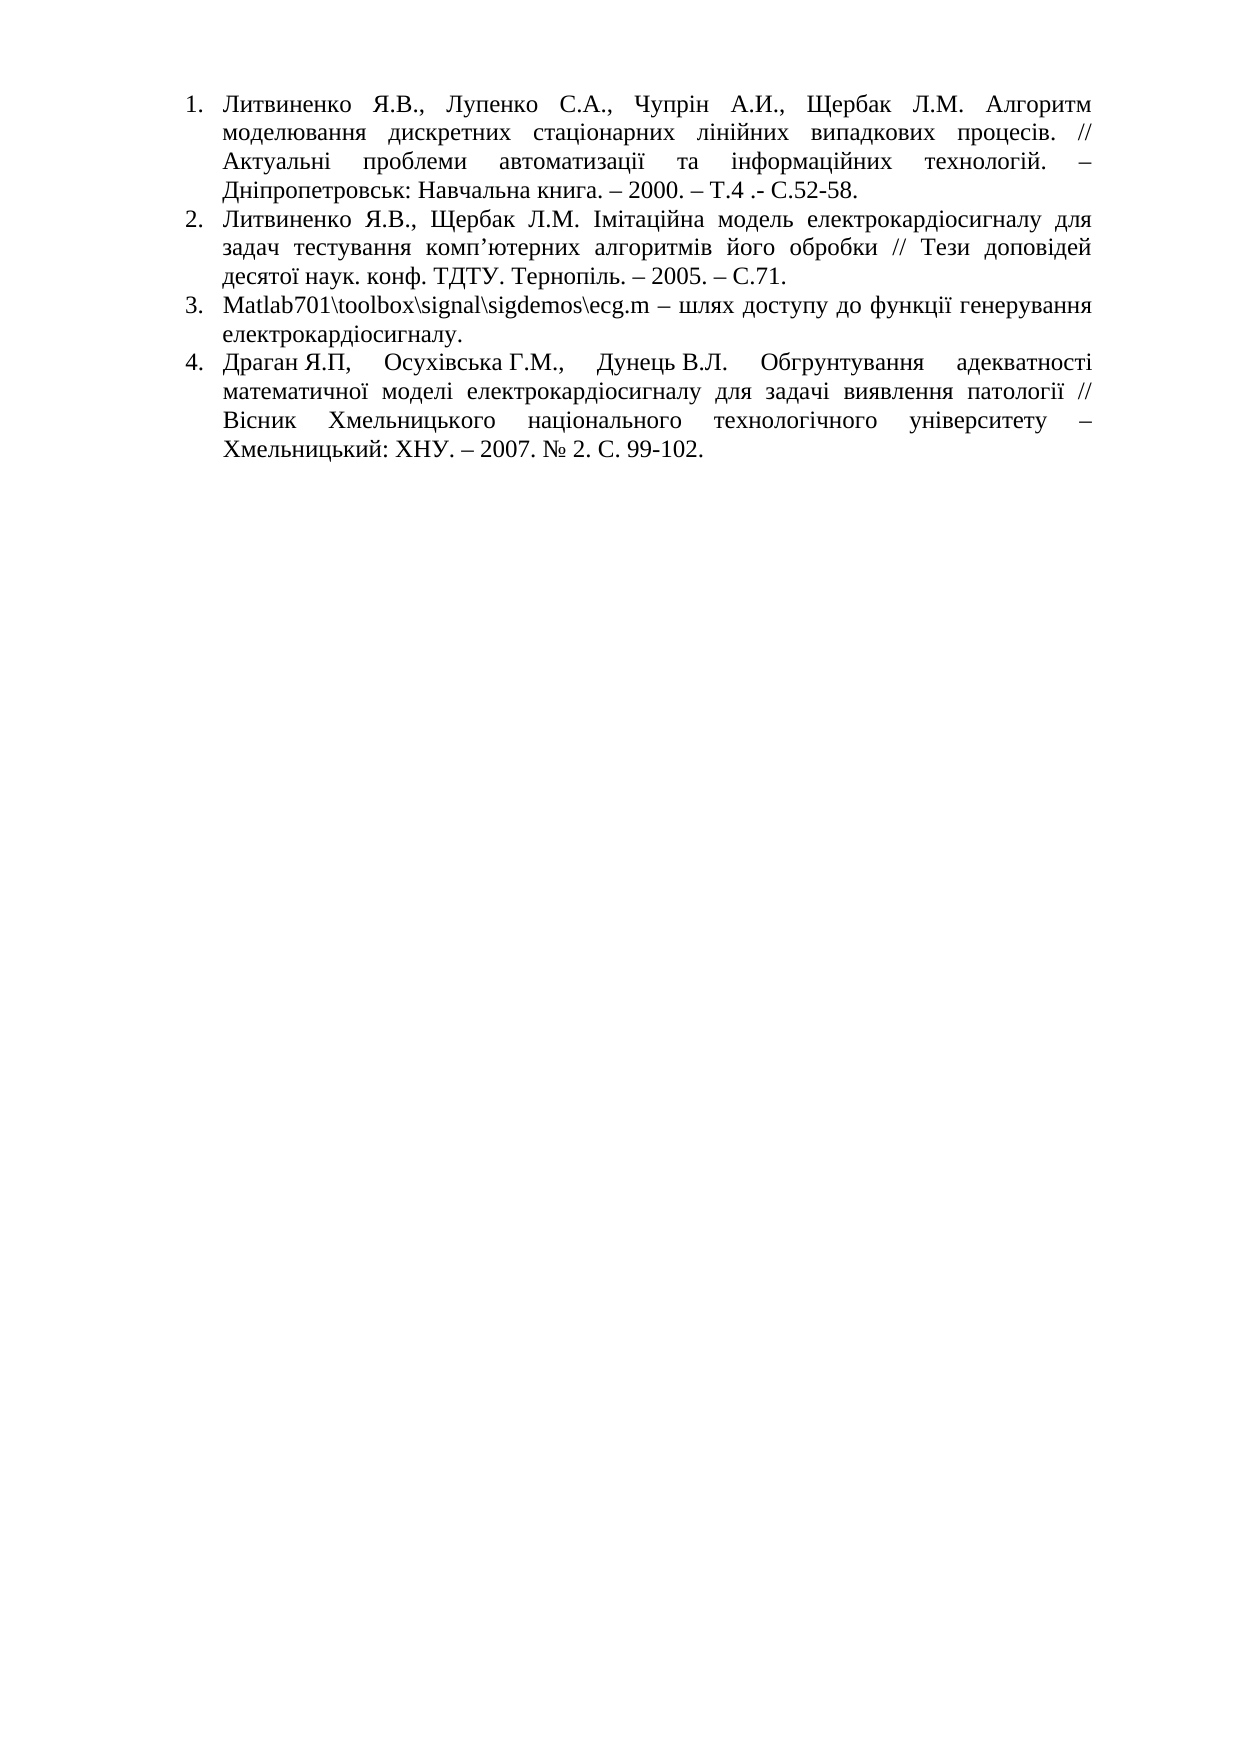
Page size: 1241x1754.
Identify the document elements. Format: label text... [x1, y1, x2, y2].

list Литвиненко Я.В., Щербак Л.М. Імітаційна модель електрокардіосигналу для задач тестування комп’ютерних алгоритмів його обробки // Тези доповідей десятої наук. конф. ТДТУ. Тернопіль. – 2005. – С.71. [185, 204, 1092, 290]
list Matlab701\toolbox\signal\sigdemos\ecg.m – шлях доступу до функції генерування електрокардіосигналу. [185, 290, 1092, 347]
list Драган Я.П, Осухівська Г.М., Дунець В.Л. Обгрунтування адекватності математичної моделі електрокардіосигналу для задачі виявлення патології // Вісник Хмельницького національного технологічного університету – Хмельницький: ХНУ. – 2007. № 2. С. 99-102. [185, 347, 1092, 462]
list Литвиненко Я.В., Лупенко С.А., Чупрін А.И., Щербак Л.М. Алгоритм моделювання дискретних стаціонарних лінійних випадкових процесів. // Актуальні проблеми автоматизації та інформаційних технологій. – Дніпропетровськ: Навчальна книга. – 2000. – Т.4 .- С.52-58. [185, 89, 1092, 204]
